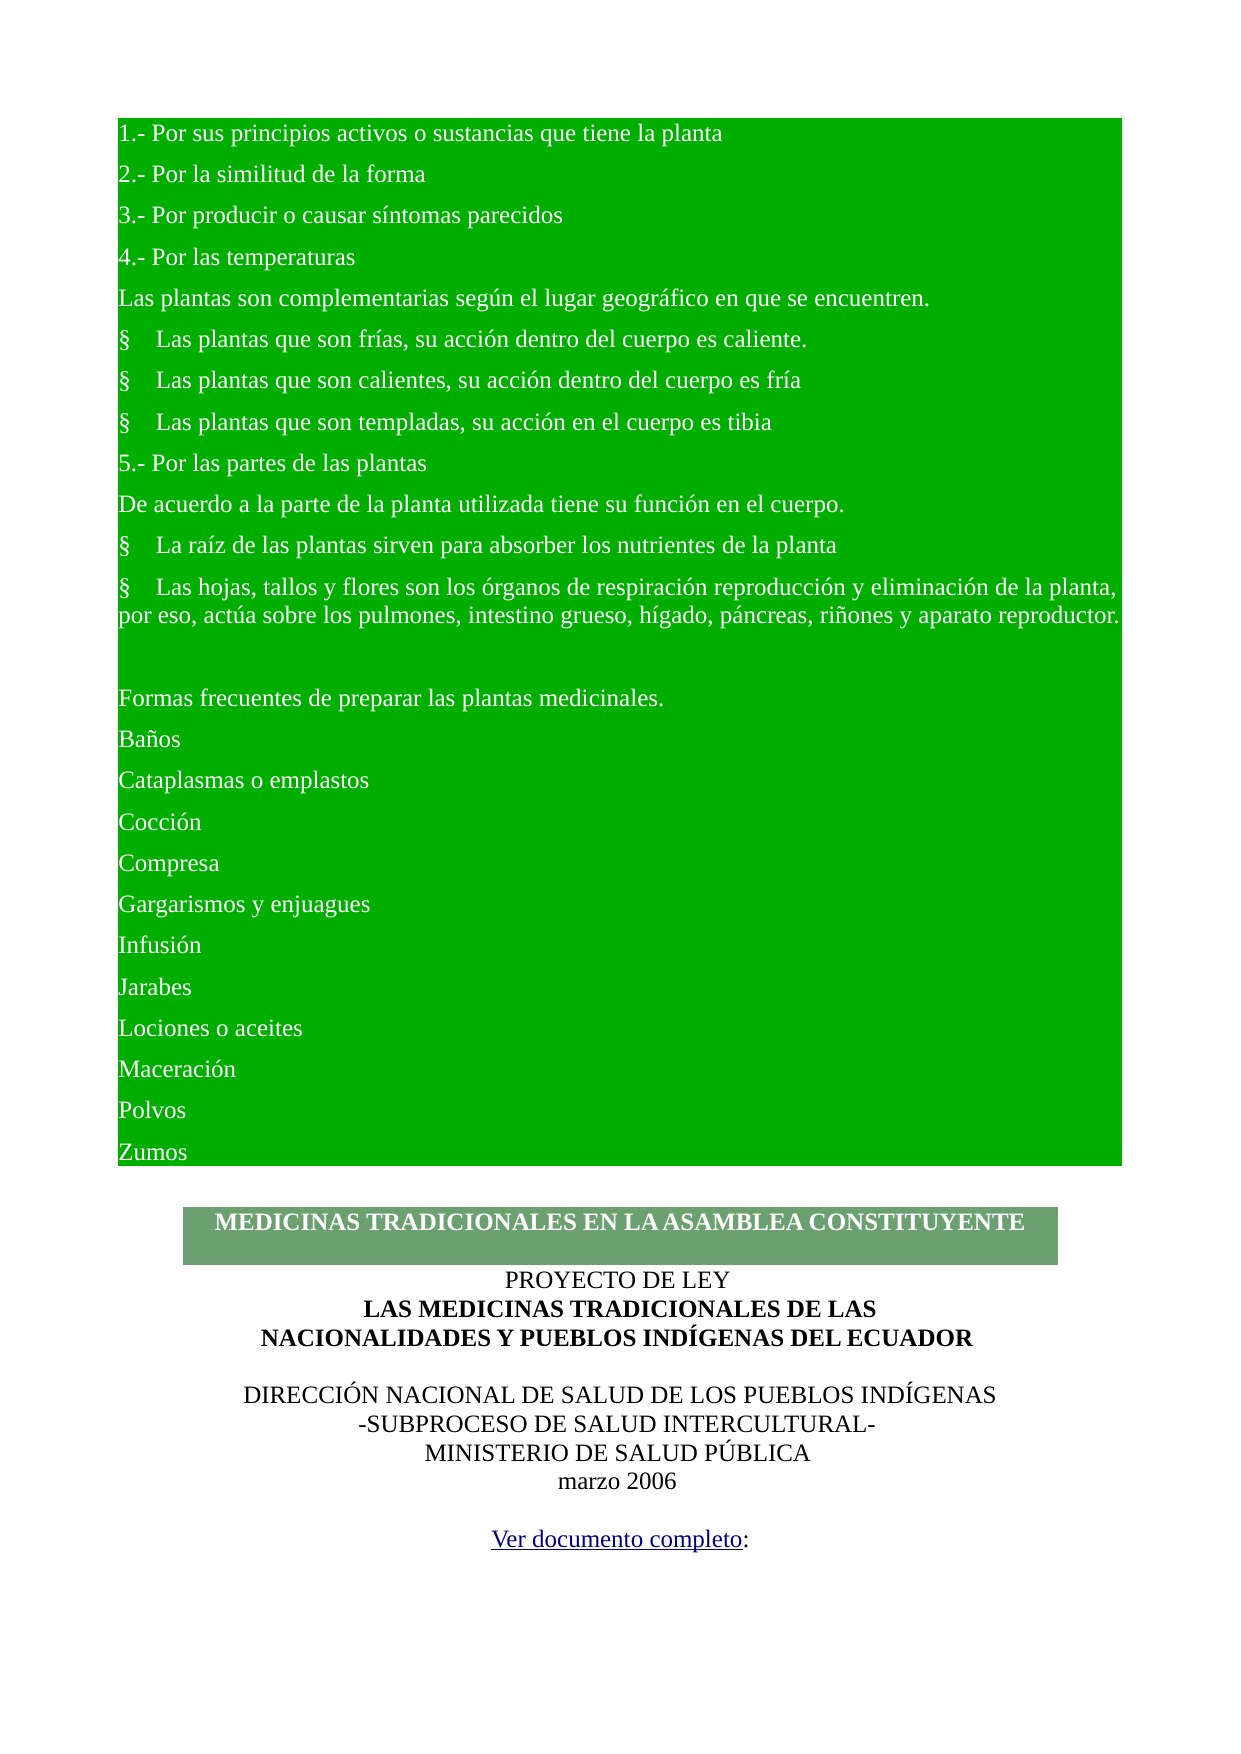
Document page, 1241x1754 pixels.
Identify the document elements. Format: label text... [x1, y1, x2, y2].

text Formas frecuentes de preparar las plantas medicinales. [118, 683, 1122, 712]
text § La raíz de las plantas sirven para absorber los nutrientes de la planta [118, 531, 1122, 559]
text Cocción [118, 807, 1122, 836]
text 3.- Por producir o causar síntomas parecidos [118, 201, 1122, 229]
text Infusión [118, 931, 1122, 959]
table_cell PROYECTO DE LEY LAS MEDICINAS TRADICIONALES DE LAS NACIONALIDADES Y PUEBLOS INDÍGENAS DEL ECUADOR DIRECCIÓN NACIONAL DE SALUD DE LOS PUEBLOS INDÍGENAS -SUBPROCESO DE SALUD INTERCULTURAL- MINISTERIO DE SALUD PÚBLICA marzo 2006 Ver documento completo: [183, 1265, 1058, 1582]
text Jarabes [118, 972, 1122, 1001]
text 1.- Por sus principios activos o sustancias que tiene la planta [118, 118, 1122, 147]
text Baños [118, 724, 1122, 753]
text § Las plantas que son templadas, su acción en el cuerpo es tibia [118, 407, 1122, 436]
text Lociones o aceites [118, 1013, 1122, 1042]
text 4.- Por las temperaturas [118, 242, 1122, 271]
text § Las plantas que son calientes, su acción dentro del cuerpo es fría [118, 366, 1122, 394]
text § Las hojas, tallos y flores son los órganos de respiración reproducción y eliminación de la planta, por eso, actúa sobre los pulmones, intestino grueso, hígado, páncreas, riñones y aparato reproductor. [118, 572, 1122, 629]
text Las plantas son complementarias según el lugar geográfico en que se encuentren. [118, 283, 1122, 312]
text Zumos [118, 1137, 1122, 1166]
text Cataplasmas o emplastos [118, 766, 1122, 794]
text Polvos [118, 1096, 1122, 1124]
table_header MEDICINAS TRADICIONALES EN LA ASAMBLEA CONSTITUYENTE [183, 1207, 1058, 1265]
text Gargarismos y enjuagues [118, 889, 1122, 918]
text De acuerdo a la parte de la planta utilizada tiene su función en el cuerpo. [118, 489, 1122, 518]
text Maceración [118, 1054, 1122, 1083]
text Compresa [118, 848, 1122, 877]
text 5.- Por las partes de las plantas [118, 448, 1122, 477]
text CIONALIDADES Y PUEBLOS [118, 1178, 1122, 1207]
text § Las plantas que son frías, su acción dentro del cuerpo es caliente. [118, 324, 1122, 353]
text 2.- Por la similitud de la forma [118, 159, 1122, 188]
